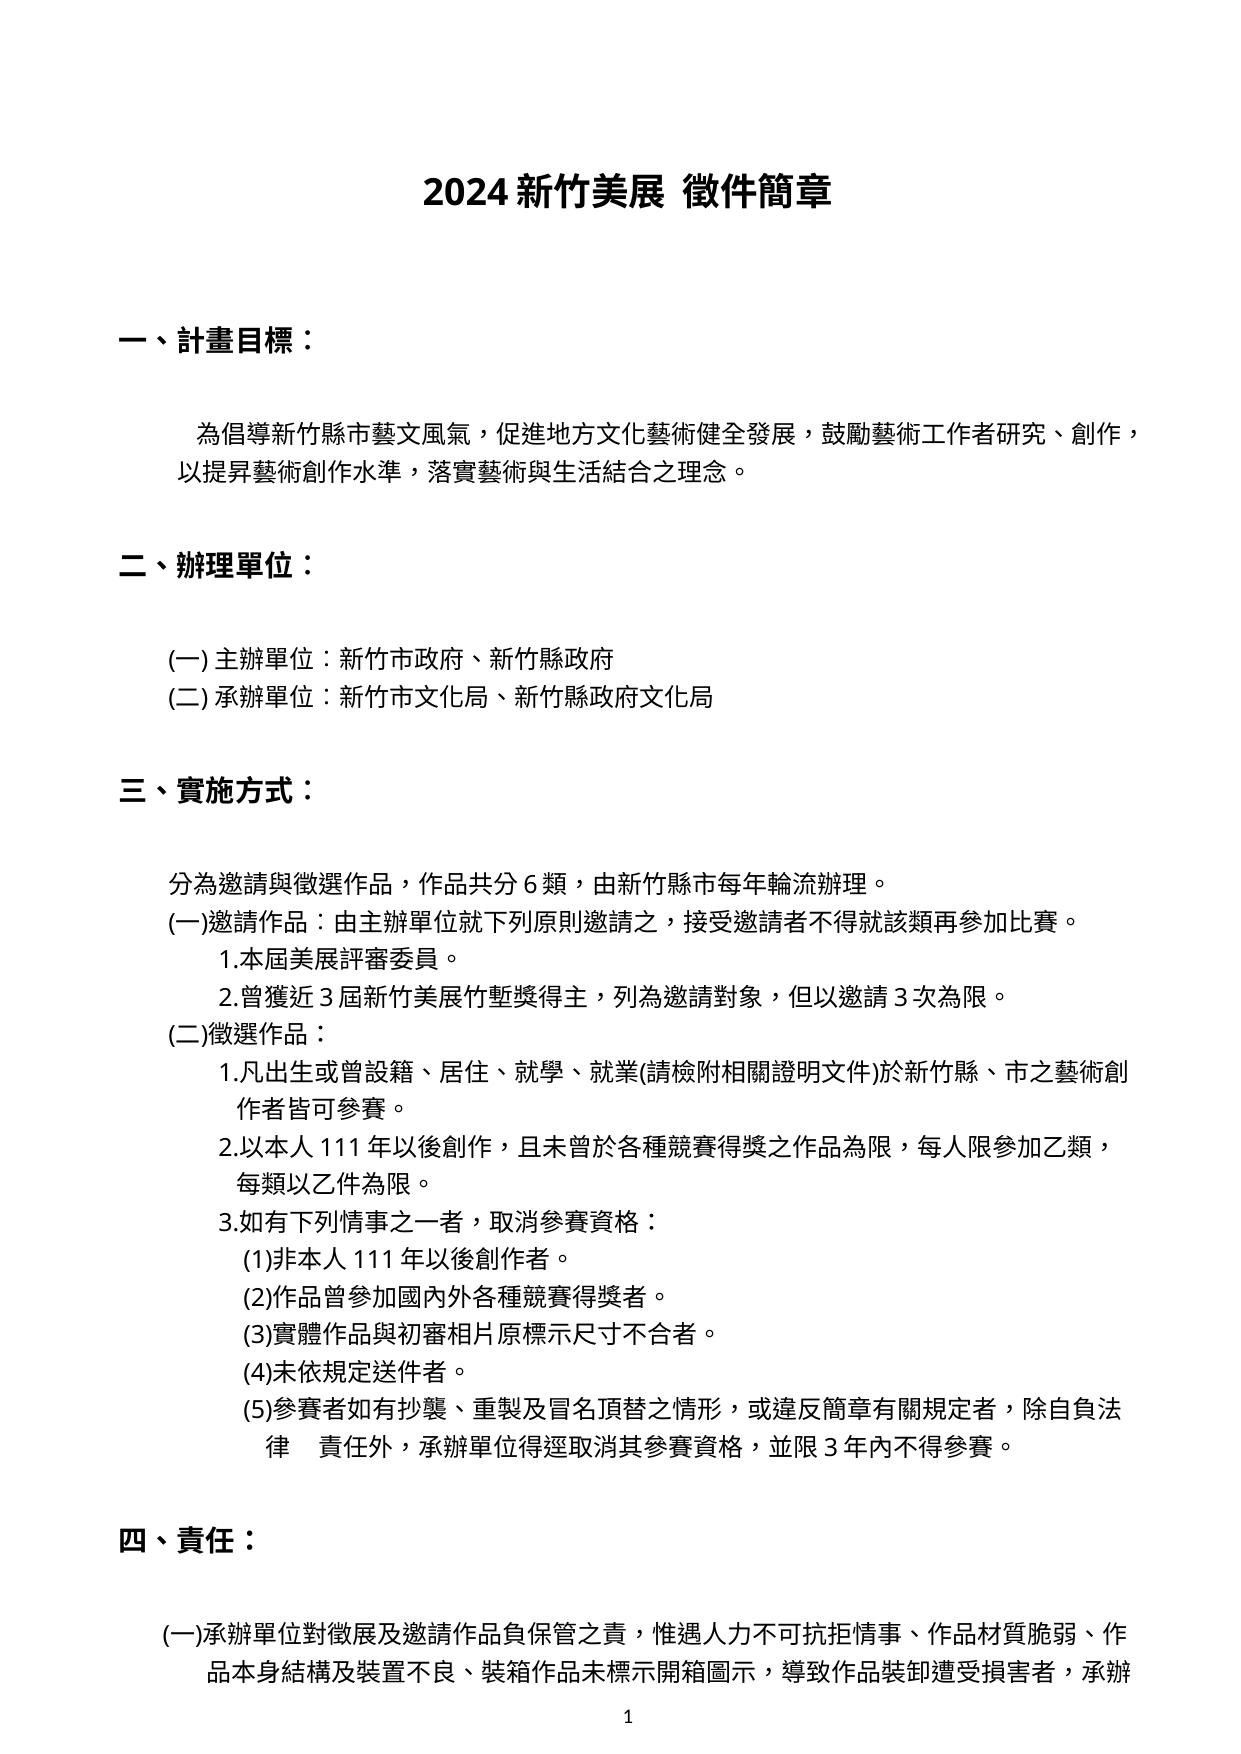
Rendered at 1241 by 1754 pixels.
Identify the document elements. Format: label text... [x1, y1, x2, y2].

text 一、計畫目標︰ [118, 302, 1137, 377]
text (一)承辦單位對徵展及邀請作品負保管之責，惟遇人力不可抗拒情事、作品材質脆弱、作品本身結構及裝置不良、裝箱作品未標示開箱圖示，導致作品裝卸遭受損害者，承辦 [162, 1614, 1137, 1689]
text (1)非本人111年以後創作者。 [118, 1239, 1137, 1277]
text 分為邀請與徵選作品，作品共分6類，由新竹縣市每年輪流辦理。 [118, 864, 1137, 902]
text (5)參賽者如有抄襲、重製及冒名頂替之情形，或違反簡章有關規定者，除自負法律 責任外，承辦單位得逕取消其參賽資格，並限3年內不得參賽。 [118, 1389, 1137, 1464]
text 1.本屆美展評審委員。 [118, 939, 1137, 977]
text 四、責任： [118, 1502, 1137, 1577]
text (二)徵選作品： [118, 1014, 1137, 1052]
text (一) 主辦單位︰新竹市政府、新竹縣政府 [118, 639, 1137, 677]
text (3)實體作品與初審相片原標示尺寸不合者。 [118, 1314, 1137, 1352]
text 為倡導新竹縣市藝文風氣，促進地方文化藝術健全發展，鼓勵藝術工作者研究、創作，以提昇藝術創作水準，落實藝術與生活結合之理念。 [118, 414, 1137, 489]
text (2)作品曾參加國內外各種競賽得獎者。 [118, 1277, 1137, 1314]
text (4)未依規定送件者。 [118, 1352, 1137, 1389]
text 二、辦理單位︰ [118, 527, 1137, 602]
text 3.如有下列情事之一者，取消參賽資格： [118, 1202, 1137, 1239]
text (一)邀請作品︰由主辦單位就下列原則邀請之，接受邀請者不得就該類再參加比賽。 [118, 902, 1137, 939]
text 2024新竹美展 徵件簡章 [118, 152, 1137, 227]
text 2.以本人111年以後創作，且未曾於各種競賽得獎之作品為限，每人限參加乙類，每類以乙件為限。 [118, 1127, 1137, 1202]
text (二) 承辦單位︰新竹市文化局、新竹縣政府文化局 [118, 677, 1137, 714]
text 三、實施方式︰ [118, 752, 1137, 827]
text 2.曾獲近3屆新竹美展竹塹獎得主，列為邀請對象，但以邀請3次為限。 [118, 977, 1137, 1014]
text 1.凡出生或曾設籍、居住、就學、就業(請檢附相關證明文件)於新竹縣、市之藝術創作者皆可參賽。 [118, 1052, 1137, 1127]
